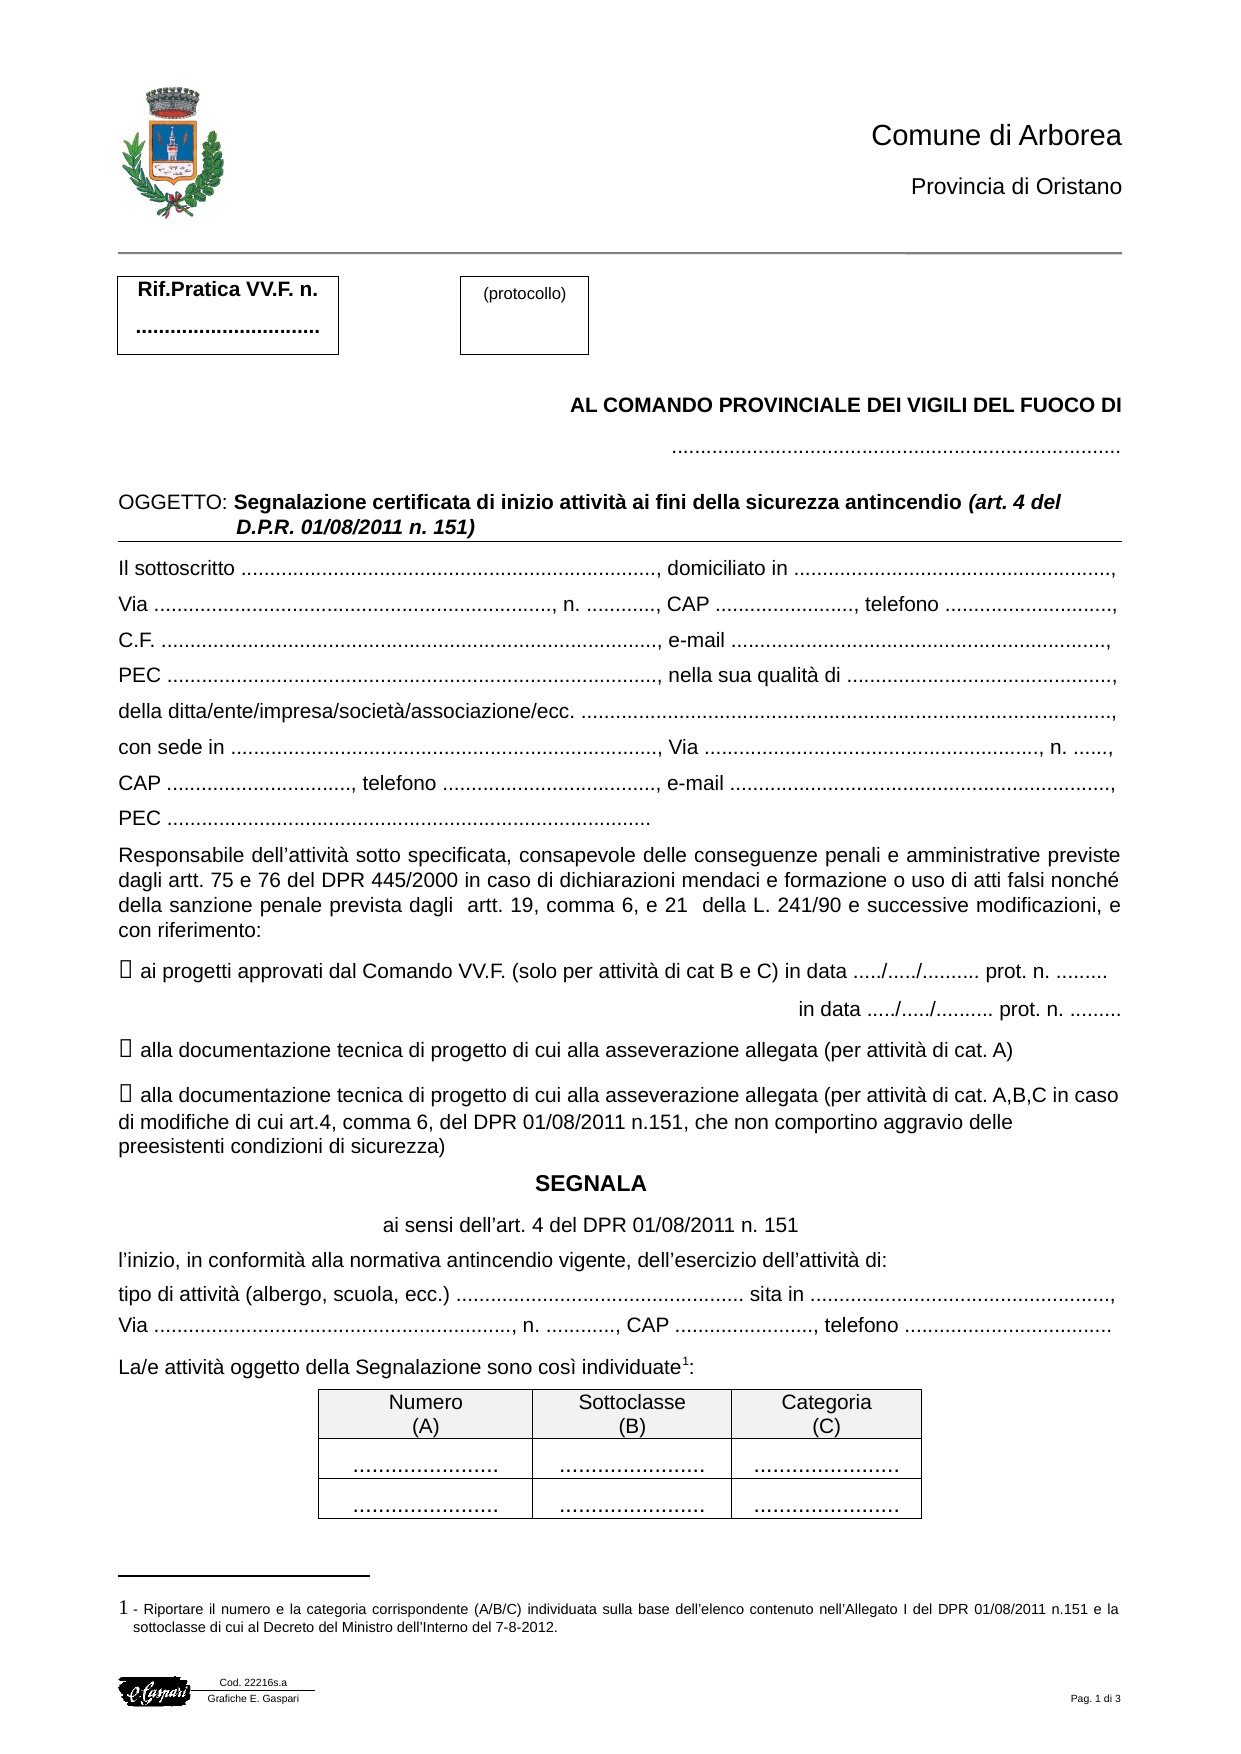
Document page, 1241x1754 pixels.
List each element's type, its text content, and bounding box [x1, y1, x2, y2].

text C.F. ......................................................................................, e-mail ................................................................., [118, 627, 1122, 651]
text l’inizio, in conformità alla normativa antincendio vigente, dell’esercizio dell’attività di: [118, 1247, 1122, 1271]
picture [122, 87, 224, 219]
table_cell ....................... [319, 1479, 532, 1518]
text PEC .................................................................................... [118, 806, 1122, 830]
table_cell ....................... [533, 1479, 731, 1518]
text - Riportare il numero e la categoria corrispondente (A/B/C) individuata sulla base dell’elenco contenuto nell’Allegato I del DPR 01/08/2011 n.151 e la sottoclasse di cui al Decreto del Ministro dell’Interno del 7-8-2012. [118, 1595, 1122, 1636]
text ai sensi dell’art. 4 del DPR 01/08/2011 n. 151 [118, 1213, 1064, 1237]
text  alla documentazione tecnica di progetto di cui alla asseverazione allegata (per attività di cat. A) [118, 1031, 1122, 1065]
table_cell ....................... [732, 1439, 921, 1478]
table_header Sottoclasse (B) [533, 1390, 731, 1438]
text Responsabile dell’attività sotto specificata, consapevole delle conseguenze penali e amministrative previste dagli artt. 75 e 76 del DPR 445/2000 in caso di dichiarazioni mendaci e formazione o uso di atti falsi nonché della sanzione penale prevista dagli artt. 19, comma 6, e 21 della L. 241/90 e successive modificazioni, e con riferimento: [118, 842, 1122, 942]
text con sede in .........................................................................., Via .........................................................., n. ......, [118, 734, 1122, 758]
text PEC ....................................................................................., nella sua qualità di .............................................., [118, 663, 1122, 687]
text AL COMANDO PROVINCIALE DEI VIGILI DEL FUOCO DI [118, 393, 1122, 417]
text  ai progetti approvati dal Comando VV.F. (solo per attività di cat B e C) in data ...../...../.......... prot. n. ......... [118, 952, 1122, 986]
text OGGETTO: Segnalazione certificata di inizio attività ai fini della sicurezza antincendio (art. 4 del D.P.R. 01/08/2011 n. 151) [118, 490, 1122, 541]
table_header Numero (A) [319, 1390, 532, 1438]
table_header Rif.Pratica VV.F. n. ................................ [118, 277, 338, 354]
text in data ...../...../.......... prot. n. ......... [118, 997, 1122, 1021]
table_header Categoria (C) [732, 1390, 921, 1438]
text CAP ................................, telefono ....................................., e-mail .................................................................., [118, 770, 1122, 794]
text Provincia di Oristano [224, 173, 1122, 200]
table_cell ....................... [319, 1439, 532, 1478]
table_cell ....................... [533, 1439, 731, 1478]
text  alla documentazione tecnica di progetto di cui alla asseverazione allegata (per attività di cat. A,B,C in caso di modifiche di cui art.4, comma 6, del DPR 01/08/2011 n.151, che non comportino aggravio delle preesistenti condizioni di sicurezza) [118, 1076, 1122, 1157]
text della ditta/ente/impresa/società/associazione/ecc. ............................................................................................, [118, 699, 1122, 723]
text SEGNALA [118, 1170, 1064, 1196]
picture [117, 1675, 191, 1707]
text tipo di attività (albergo, scuola, ecc.) .................................................. sita in ...................................................., Via .............................................................., n. ............, CAP ........................, telefono .................................... [118, 1282, 1122, 1337]
text Il sottoscritto ........................................................................, domiciliato in ......................................................., [118, 556, 1122, 580]
text Comune di Arborea [224, 118, 1122, 152]
text Via ....................................................................., n. ............, CAP ........................, telefono ............................., [118, 592, 1122, 616]
text La/e attività oggetto della Segnalazione sono così individuate: [118, 1354, 1122, 1378]
table_header (protocollo) [461, 277, 588, 354]
table_cell ....................... [732, 1479, 921, 1518]
table_header [339, 276, 460, 354]
text .............................................................................. [118, 433, 1122, 457]
